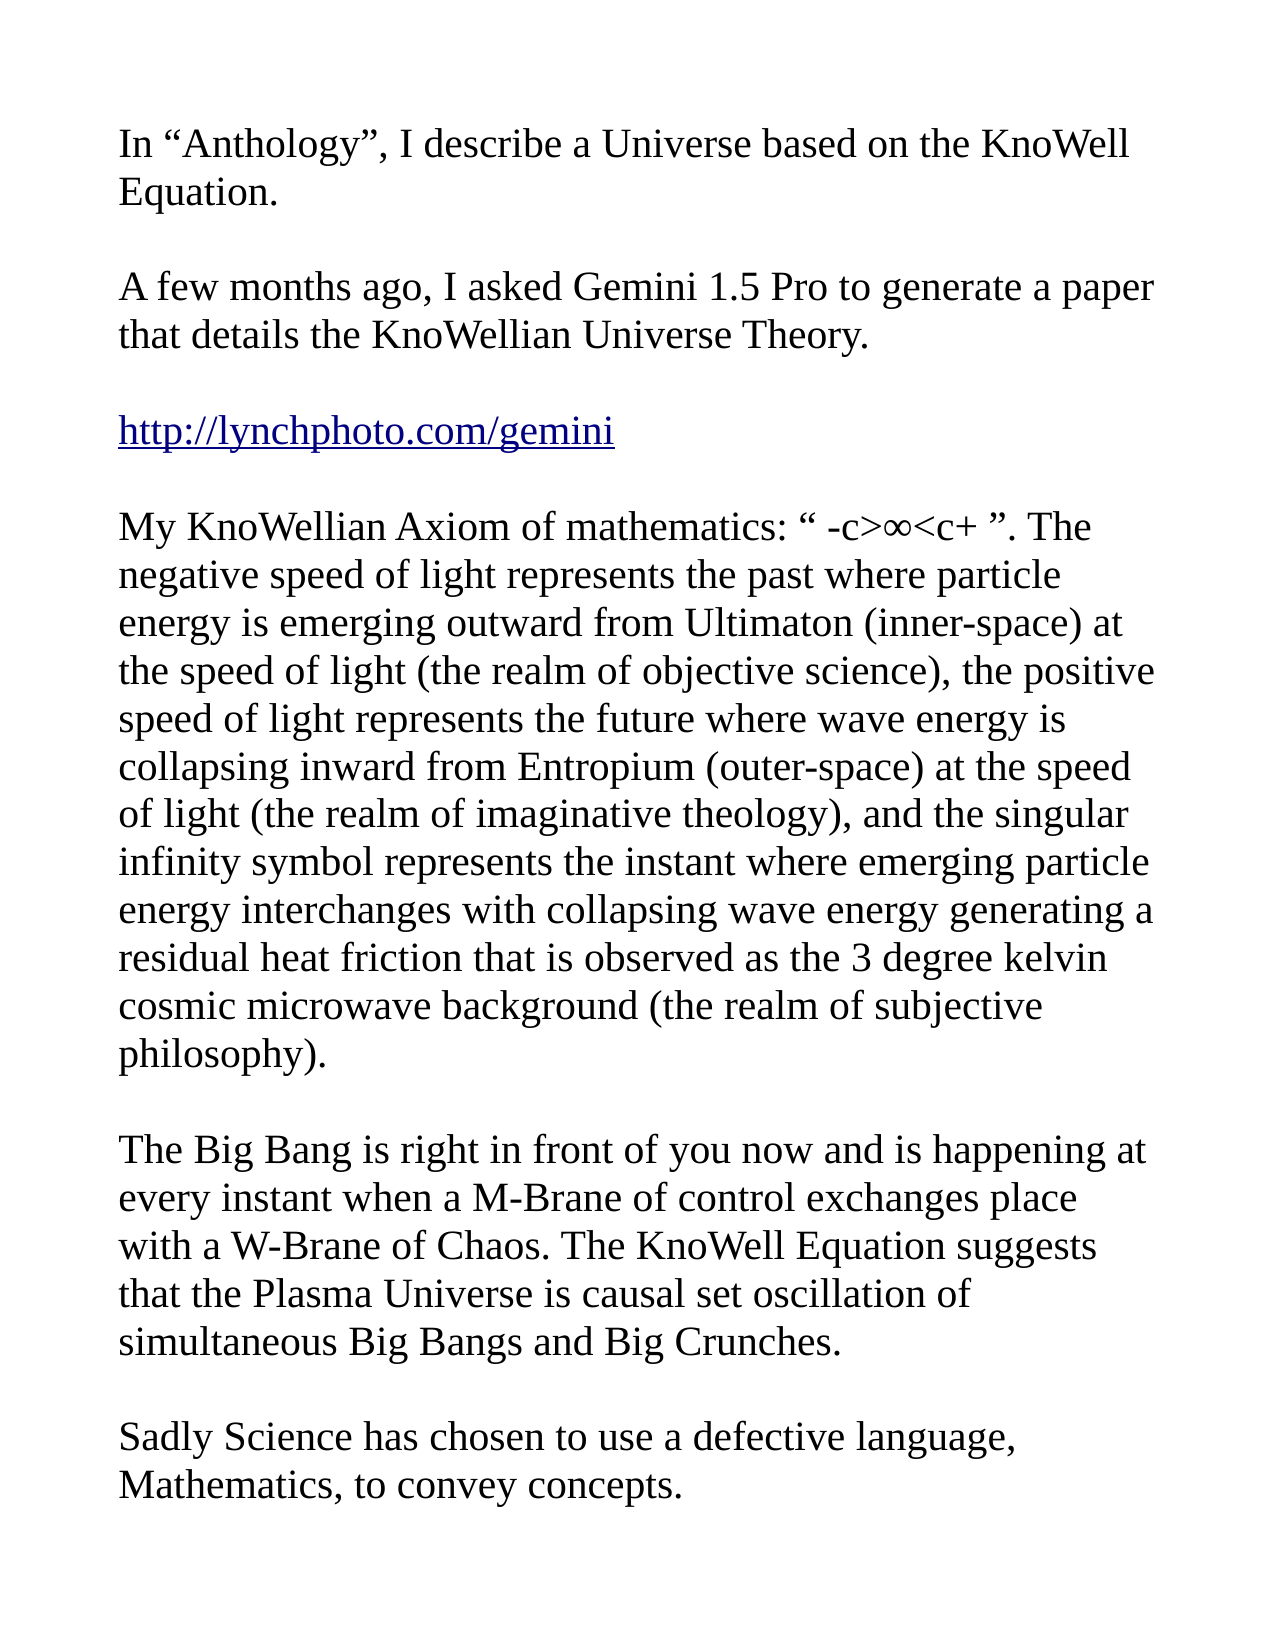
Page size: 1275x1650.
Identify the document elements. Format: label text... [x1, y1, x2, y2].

text In “Anthology”, I describe a Universe based on the KnoWell Equation. [118, 118, 1157, 214]
text My KnoWellian Axiom of mathematics: “ -c>∞<c+ ”. The negative speed of light represents the past where particle energy is emerging outward from Ultimaton (inner-space) at the speed of light (the realm of objective science), the positive speed of light represents the future where wave energy is collapsing inward from Entropium (outer-space) at the speed of light (the realm of imaginative theology), and the singular infinity symbol represents the instant where emerging particle energy interchanges with collapsing wave energy generating a residual heat friction that is observed as the 3 degree kelvin cosmic microwave background (the realm of subjective philosophy). [118, 501, 1157, 1076]
text The Big Bang is right in front of you now and is happening at every instant when a M-Brane of control exchanges place with a W-Brane of Chaos. The KnoWell Equation suggests that the Plasma Universe is causal set oscillation of simultaneous Big Bangs and Big Crunches. [118, 1124, 1157, 1364]
text A few months ago, I asked Gemini 1.5 Pro to generate a paper that details the KnoWellian Universe Theory. http://lynchphoto.com/gemini [118, 262, 1157, 453]
text Sadly Science has chosen to use a defective language, Mathematics, to convey concepts. [118, 1412, 1157, 1508]
